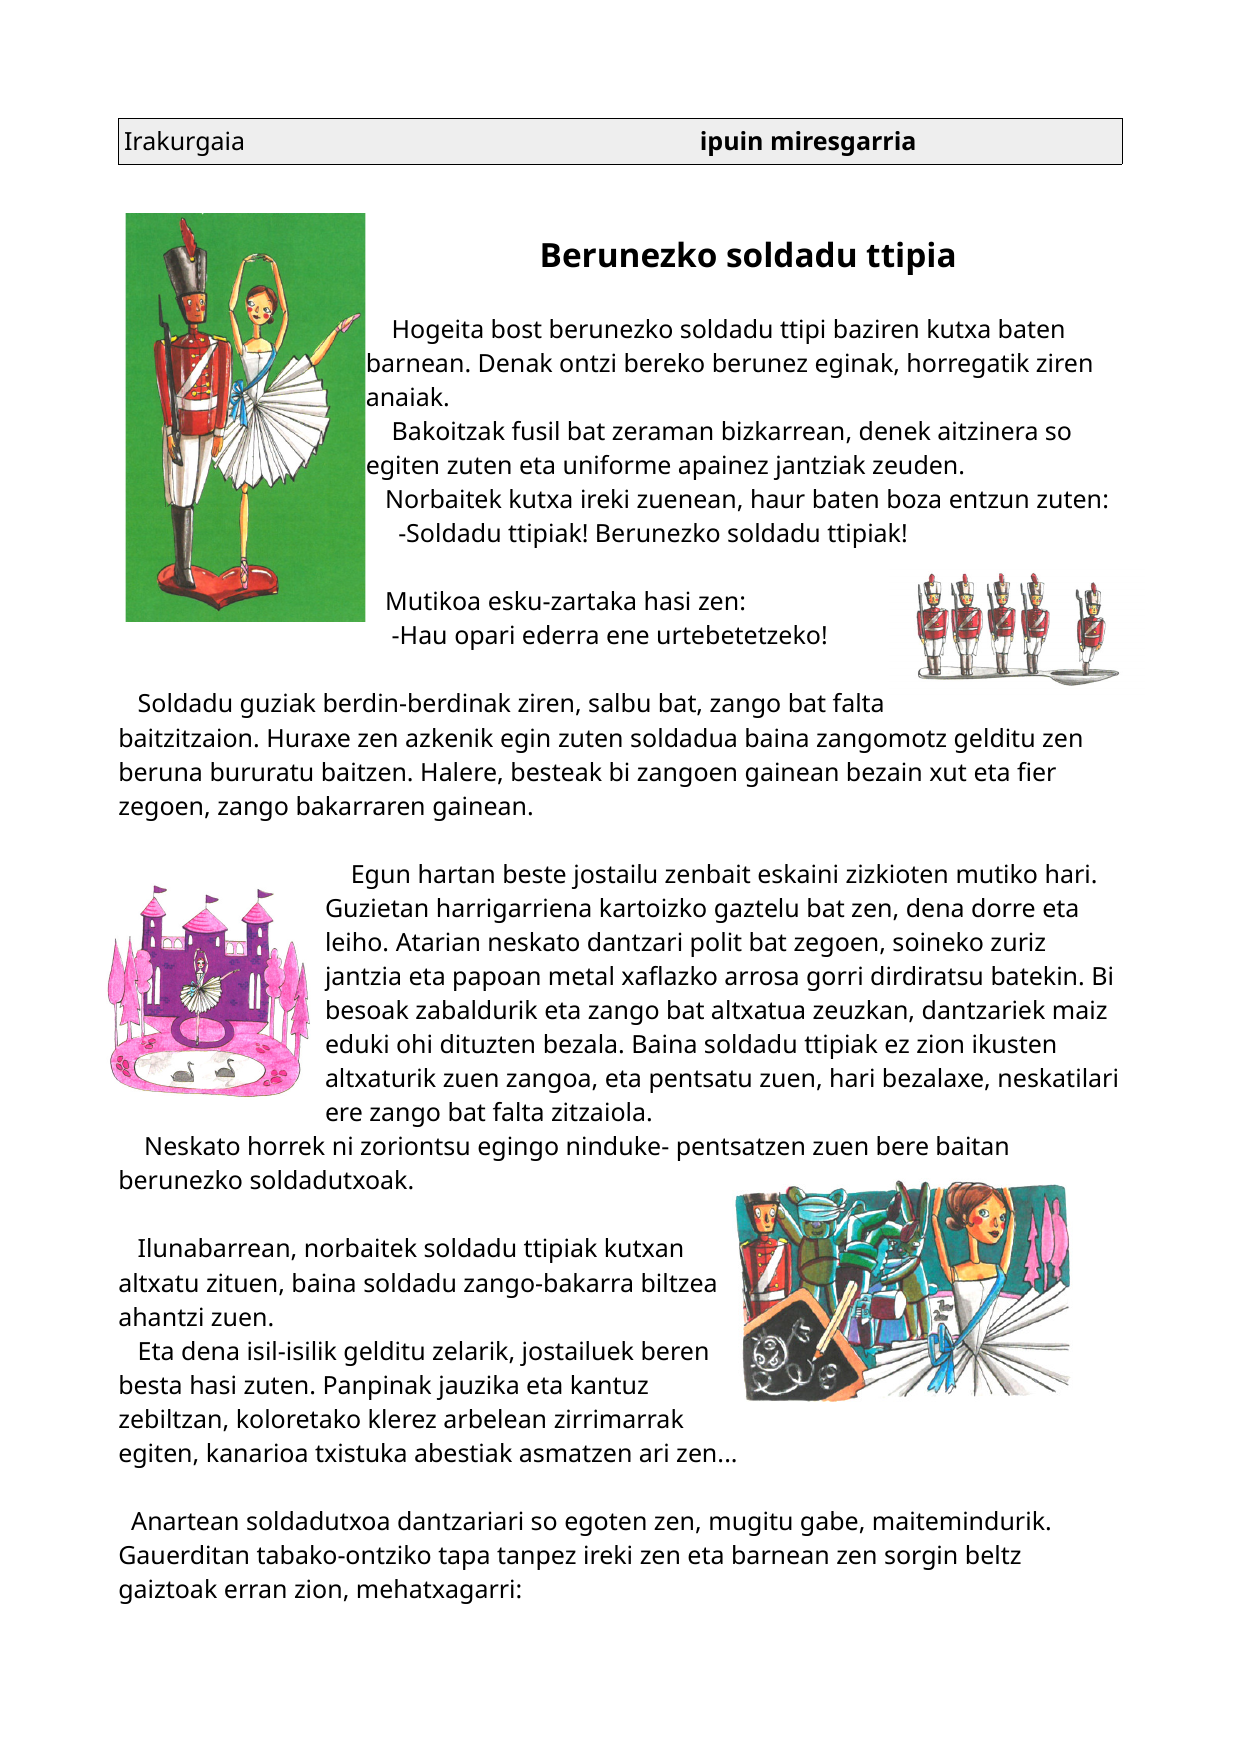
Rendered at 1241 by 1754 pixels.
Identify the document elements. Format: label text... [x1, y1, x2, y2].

text Hogeita bost berunezko soldadu ttipi baziren kutxa baten barnean. Denak ontzi bereko berunez eginak, horregatik ziren anaiak. [366, 311, 1122, 414]
picture [719, 1165, 1097, 1414]
text -Soldadu ttipiak! Berunezko soldadu ttipiak! [366, 516, 1122, 550]
text Berunezko soldadu ttipia [366, 232, 1122, 277]
text -Hau opari ederra ene urtebetetzeko! [118, 618, 889, 652]
text Neskato horrek ni zoriontsu egingo ninduke- pentsatzen zuen bere baitan berunezko soldadutxoak. [118, 1129, 1122, 1197]
text Bakoitzak fusil bat zeraman bizkarrean, denek aitzinera so egiten zuten eta uniforme apainez jantziak zeuden. [366, 414, 1122, 482]
text Anartean soldadutxoa dantzariari so egoten zen, mugitu gabe, maitemindurik. Gauerditan tabako-ontziko tapa tanpez ireki zen eta barnean zen sorgin beltz gaiztoak erran zion, mehatxagarri: [118, 1504, 1122, 1606]
text Soldadu guziak berdin-berdinak ziren, salbu bat, zango bat falta baitzitzaion. Huraxe zen azkenik egin zuten soldadua baina zangomotz gelditu zen beruna bururatu baitzen. Halere, besteak bi zangoen gainean bezain xut eta fier zegoen, zango bakarraren gainean. [118, 686, 1122, 822]
picture [102, 871, 325, 1106]
picture [889, 563, 1146, 695]
text Ilunabarrean, norbaitek soldadu ttipiak kutxan altxatu zituen, baina soldadu zango-bakarra biltzea ahantzi zuen. [118, 1231, 719, 1333]
text Egun hartan beste jostailu zenbait eskaini zizkioten mutiko hari. Guzietan harrigarriena kartoizko gaztelu bat zen, dena dorre eta leiho. Atarian neskato dantzari polit bat zegoen, soineko zuriz jantzia eta papoan metal xaflazko arrosa gorri dirdiratsu batekin. Bi besoak zabaldurik eta zango bat altxatua zeuzkan, dantzariek maiz eduki ohi dituzten bezala. Baina soldadu ttipiak ez zion ikusten altxaturik zuen zangoa, eta pentsatu zuen, hari bezalaxe, neskatilari ere zango bat falta zitzaiola. [118, 856, 1122, 1129]
text Mutikoa esku-zartaka hasi zen: [366, 584, 889, 618]
text Norbaitek kutxa ireki zuenean, haur baten boza entzun zuten: [366, 482, 1122, 516]
table_header Irakurgaia ipuin miresgarria [119, 119, 1122, 164]
text [1097, 1231, 1122, 1333]
picture [125, 213, 366, 622]
text Eta dena isil-isilik gelditu zelarik, jostailuek beren besta hasi zuten. Panpinak jauzika eta kantuz zebiltzan, koloretako klerez arbelean zirrimarrak egiten, kanarioa txistuka abestiak asmatzen ari zen... [118, 1333, 1122, 1469]
